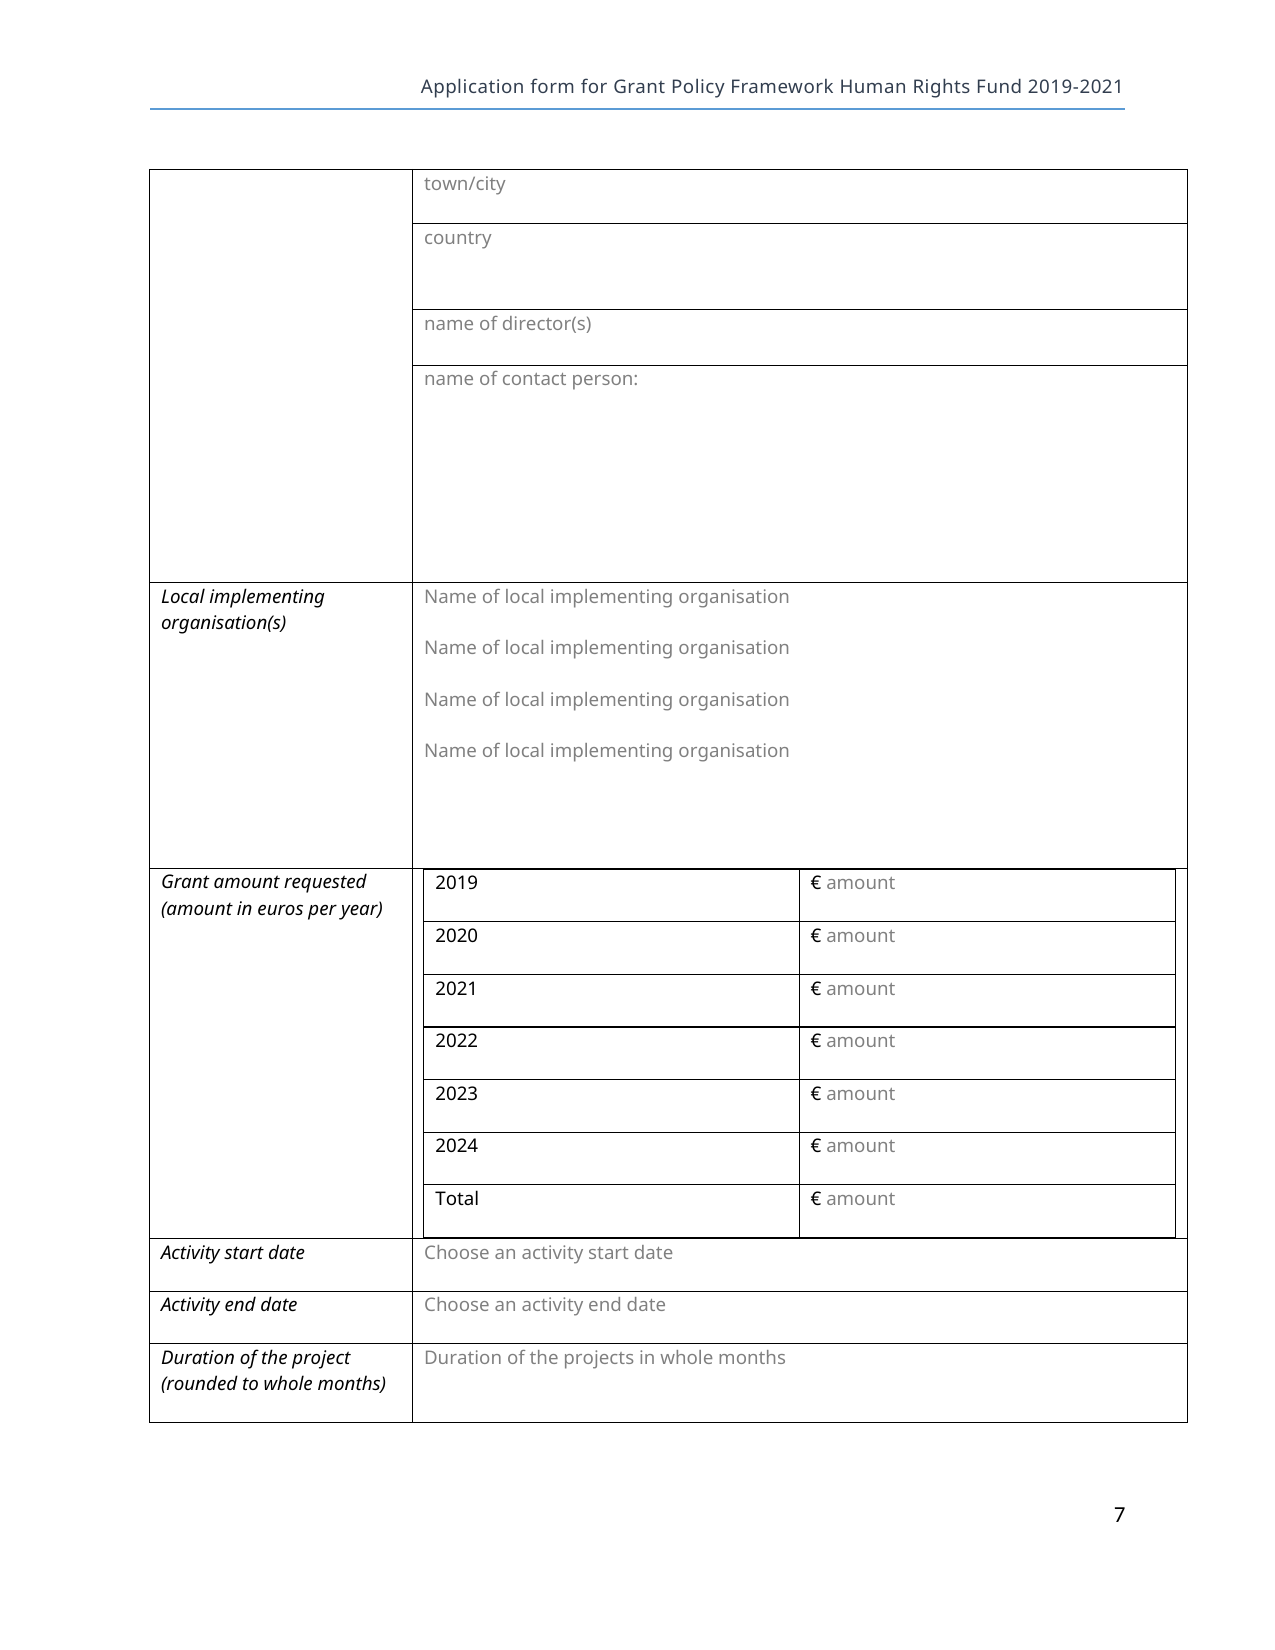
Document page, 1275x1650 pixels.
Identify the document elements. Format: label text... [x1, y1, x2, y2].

table_cell Choose an activity end date [413, 1292, 1187, 1343]
table_cell Duration of the projects in whole months [413, 1344, 1187, 1422]
table_cell € amount [800, 1133, 1175, 1184]
table_cell town/city [413, 170, 1187, 223]
table_cell € amount [800, 1185, 1175, 1237]
table_cell Activity start date [150, 1239, 412, 1291]
table_header 2019 [424, 870, 799, 921]
table_cell € amount [800, 922, 1175, 974]
table_cell Grant amount requested (amount in euros per year) [150, 869, 412, 1238]
table_header € amount [800, 870, 1175, 921]
table_cell 2020 [424, 922, 799, 974]
table_cell Name of local implementing organisation Name of local implementing organisation Name of local implementing organisation Name of local implementing organisation [413, 583, 1187, 867]
table_cell name of director(s) [413, 310, 1187, 364]
table_cell 2023 [424, 1080, 799, 1132]
table_cell € amount [800, 1028, 1175, 1079]
table_cell € amount [800, 1080, 1175, 1132]
table_cell 2024 [424, 1133, 799, 1184]
table_cell 2022 [424, 1028, 799, 1079]
table_cell country [413, 224, 1187, 309]
table_cell 2021 [424, 975, 799, 1026]
table_cell Duration of the project (rounded to whole months) [150, 1344, 412, 1422]
table_cell € amount [800, 975, 1175, 1026]
table_cell Total [424, 1185, 799, 1237]
table_cell Activity end date [150, 1292, 412, 1343]
table_cell [1176, 869, 1187, 1238]
table_cell name of contact person: [413, 366, 1187, 582]
table_cell Choose an activity start date [413, 1239, 1187, 1291]
table_cell [150, 170, 412, 582]
table_cell [413, 869, 423, 1238]
table_cell Local implementing organisation(s) [150, 583, 412, 867]
